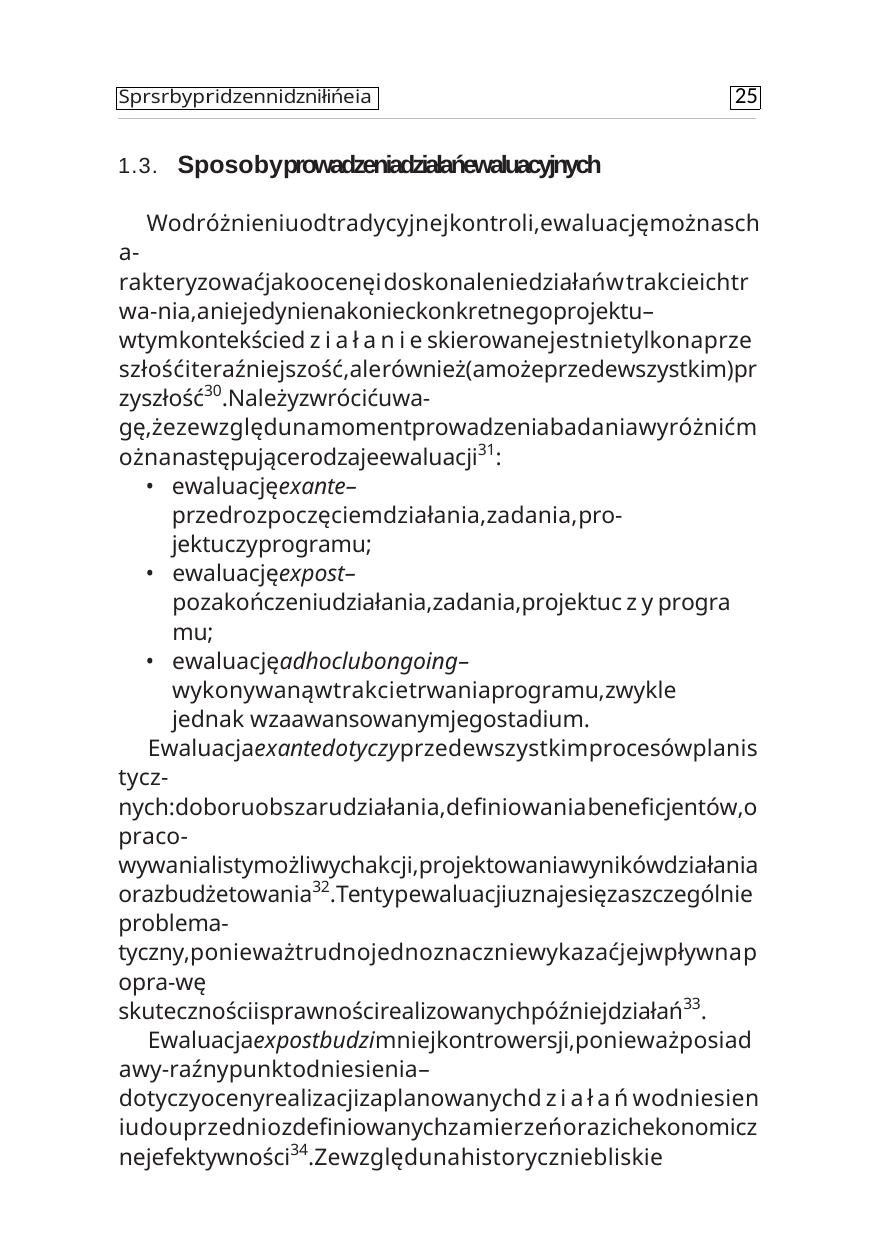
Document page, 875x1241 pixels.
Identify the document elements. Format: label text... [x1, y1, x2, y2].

text Ewaluacjaexpostbudzimniejkontrowersji,ponieważposiadawy-raźnypunktodniesienia–dotyczyocenyrealizacjizaplanowanychdziałańwodniesieniudouprzedniozdefiniowanychzamierzeńorazichekonomicznejefektywności34.Zewzględunahistoryczniebliskie [119, 1025, 762, 1171]
subtitle Sposobyprowadzeniadziałańewaluacyjnych [118, 150, 772, 178]
text Wodróżnieniuodtradycyjnejkontroli,ewaluacjęmożnascha-rakteryzowaćjakoocenęidoskonaleniedziałańwtrakcieichtrwa-nia,aniejedynienakonieckonkretnegoprojektu–wtymkontekściedziałanieskierowanejestnietylkonaprzeszłośćiteraźniejszość,alerównież(amożeprzedewszystkim)przyszłość30.Należyzwrócićuwa-gę,żezewzględunamomentprowadzeniabadaniawyróżnićmożnanastępującerodzajeewaluacji31: [119, 208, 762, 471]
list ewaluacjęexante–przedrozpoczęciemdziałania,zadania,pro-jektuczyprogramu; [145, 471, 760, 558]
text Ewaluacjaexantedotyczyprzedewszystkimprocesówplanistycz-nych:doboruobszarudziałania,definiowaniabeneficjentów,opraco-wywanialistymożliwychakcji,projektowaniawynikówdziałaniaorazbudżetowania32.Tentypewaluacjiuznajesięzaszczególnieproblema-tyczny,ponieważtrudnojednoznaczniewykazaćjejwpływnapopra-wę skutecznościisprawnościrealizowanychpóźniejdziałań33. [118, 733, 762, 1025]
list ewaluacjęexpost–pozakończeniudziałania,zadania,projektuczyprogramu; [145, 558, 751, 646]
list ewaluacjęadhoclubongoing–wykonywanąwtrakcietrwaniaprogramu,zwykle jednak wzaawansowanymjegostadium. [145, 646, 751, 733]
